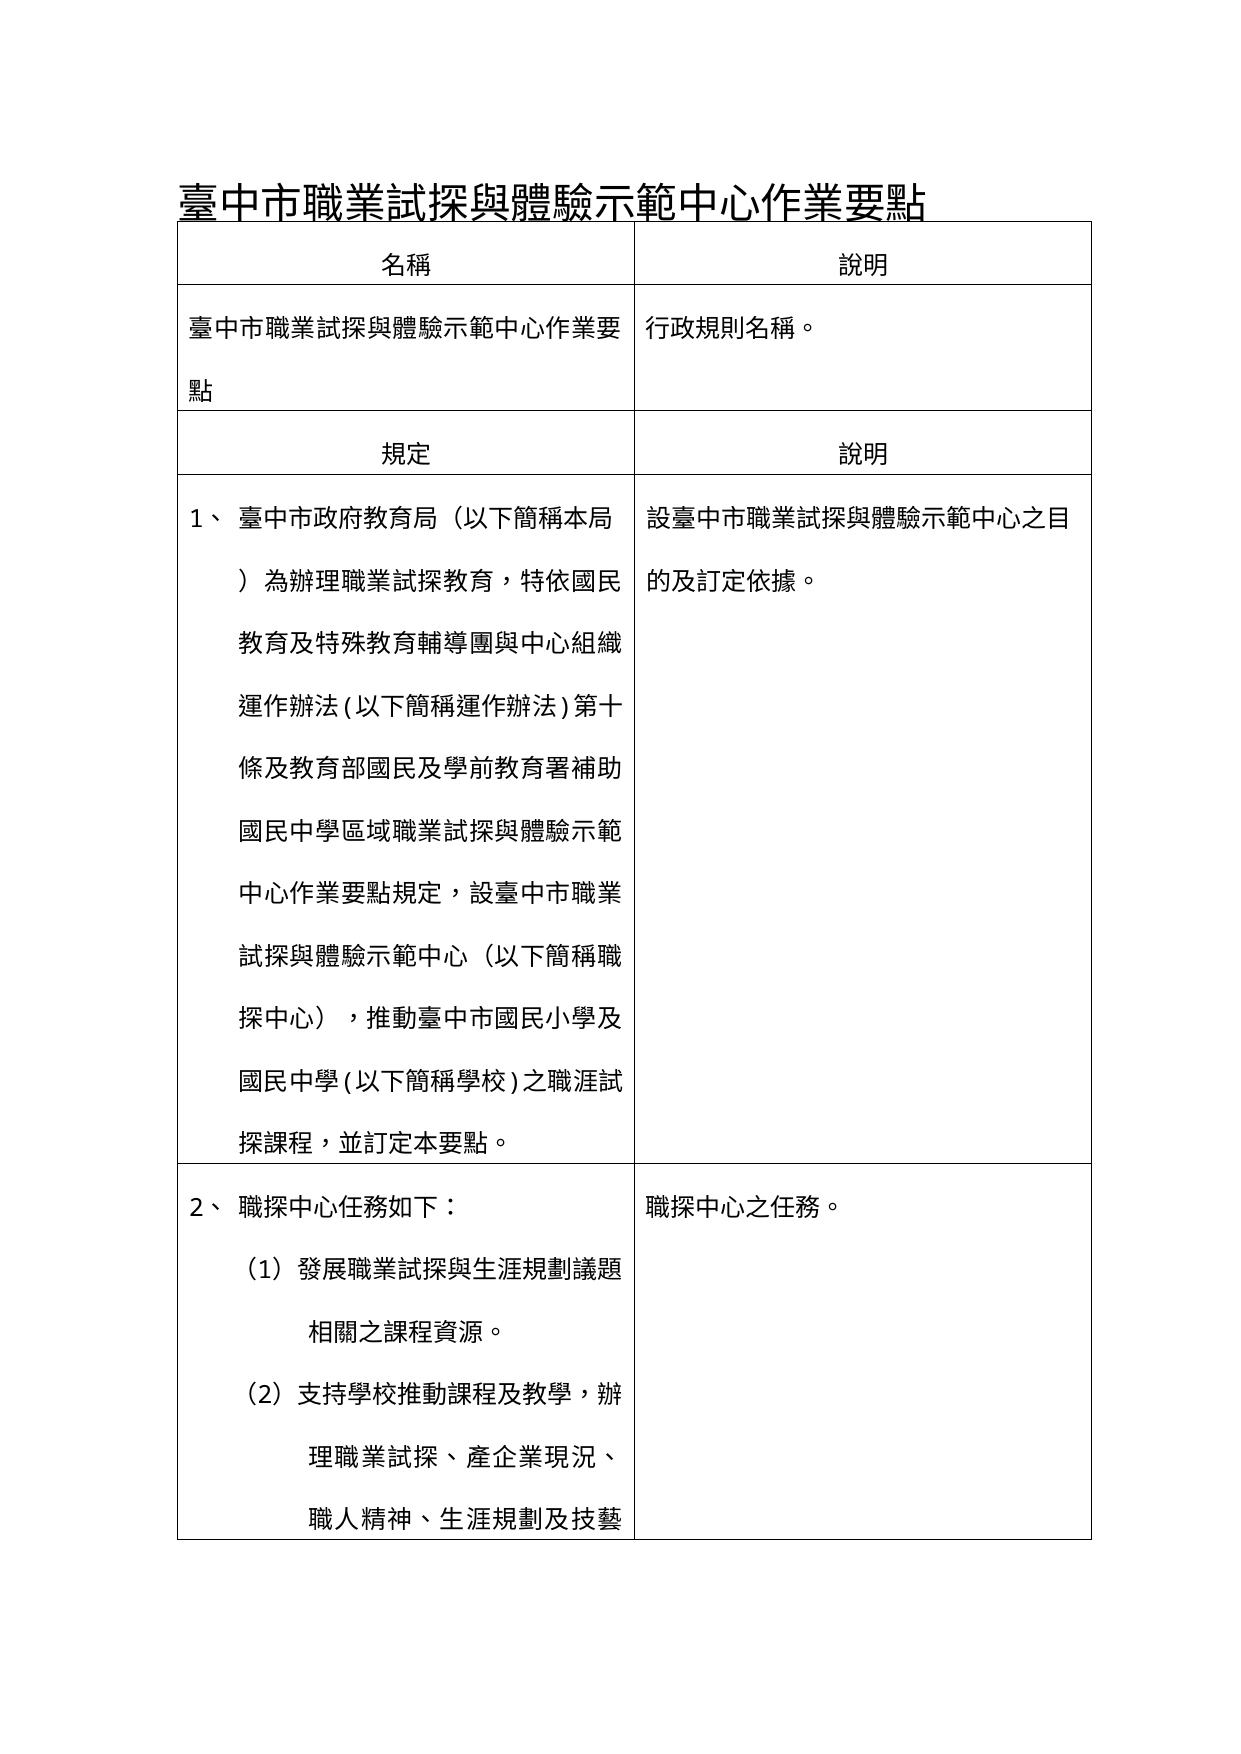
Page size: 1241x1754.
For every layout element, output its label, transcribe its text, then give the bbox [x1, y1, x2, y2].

table_cell 行政規則名稱。 [635, 285, 1091, 410]
table_cell 規定 [178, 411, 634, 474]
table_cell 職探中心任務如下： 發展職業試探與生涯規劃議題相關之課程資源。 支持學校推動課程及教學，辦理職業試探、產企業現況、職人精神、生涯規劃及技藝 [178, 1164, 634, 1538]
text 臺中市職業試探與體驗示範中心作業要點 [177, 158, 1092, 221]
table_cell 說明 [635, 411, 1091, 474]
table_cell 設臺中市職業試探與體驗示範中心之目的及訂定依據。 [635, 475, 1091, 1162]
table_header 說明 [635, 222, 1091, 284]
table_cell 臺中市職業試探與體驗示範中心作業要點 [178, 285, 634, 410]
table_cell 職探中心之任務。 [635, 1164, 1091, 1538]
table_cell 臺中市政府教育局（以下簡稱本局 ）為辦理職業試探教育，特依國民教育及特殊教育輔導團與中心組織運作辦法(以下簡稱運作辦法)第十條及教育部國民及學前教育署補助國民中學區域職業試探與體驗示範中心作業要點規定，設臺中市職業試探與體驗示範中心（以下簡稱職探中心），推動臺中市國民小學及國民中學(以下簡稱學校)之職涯試探課程，並訂定本要點。 [178, 475, 634, 1162]
table_header 名稱 [178, 222, 634, 284]
